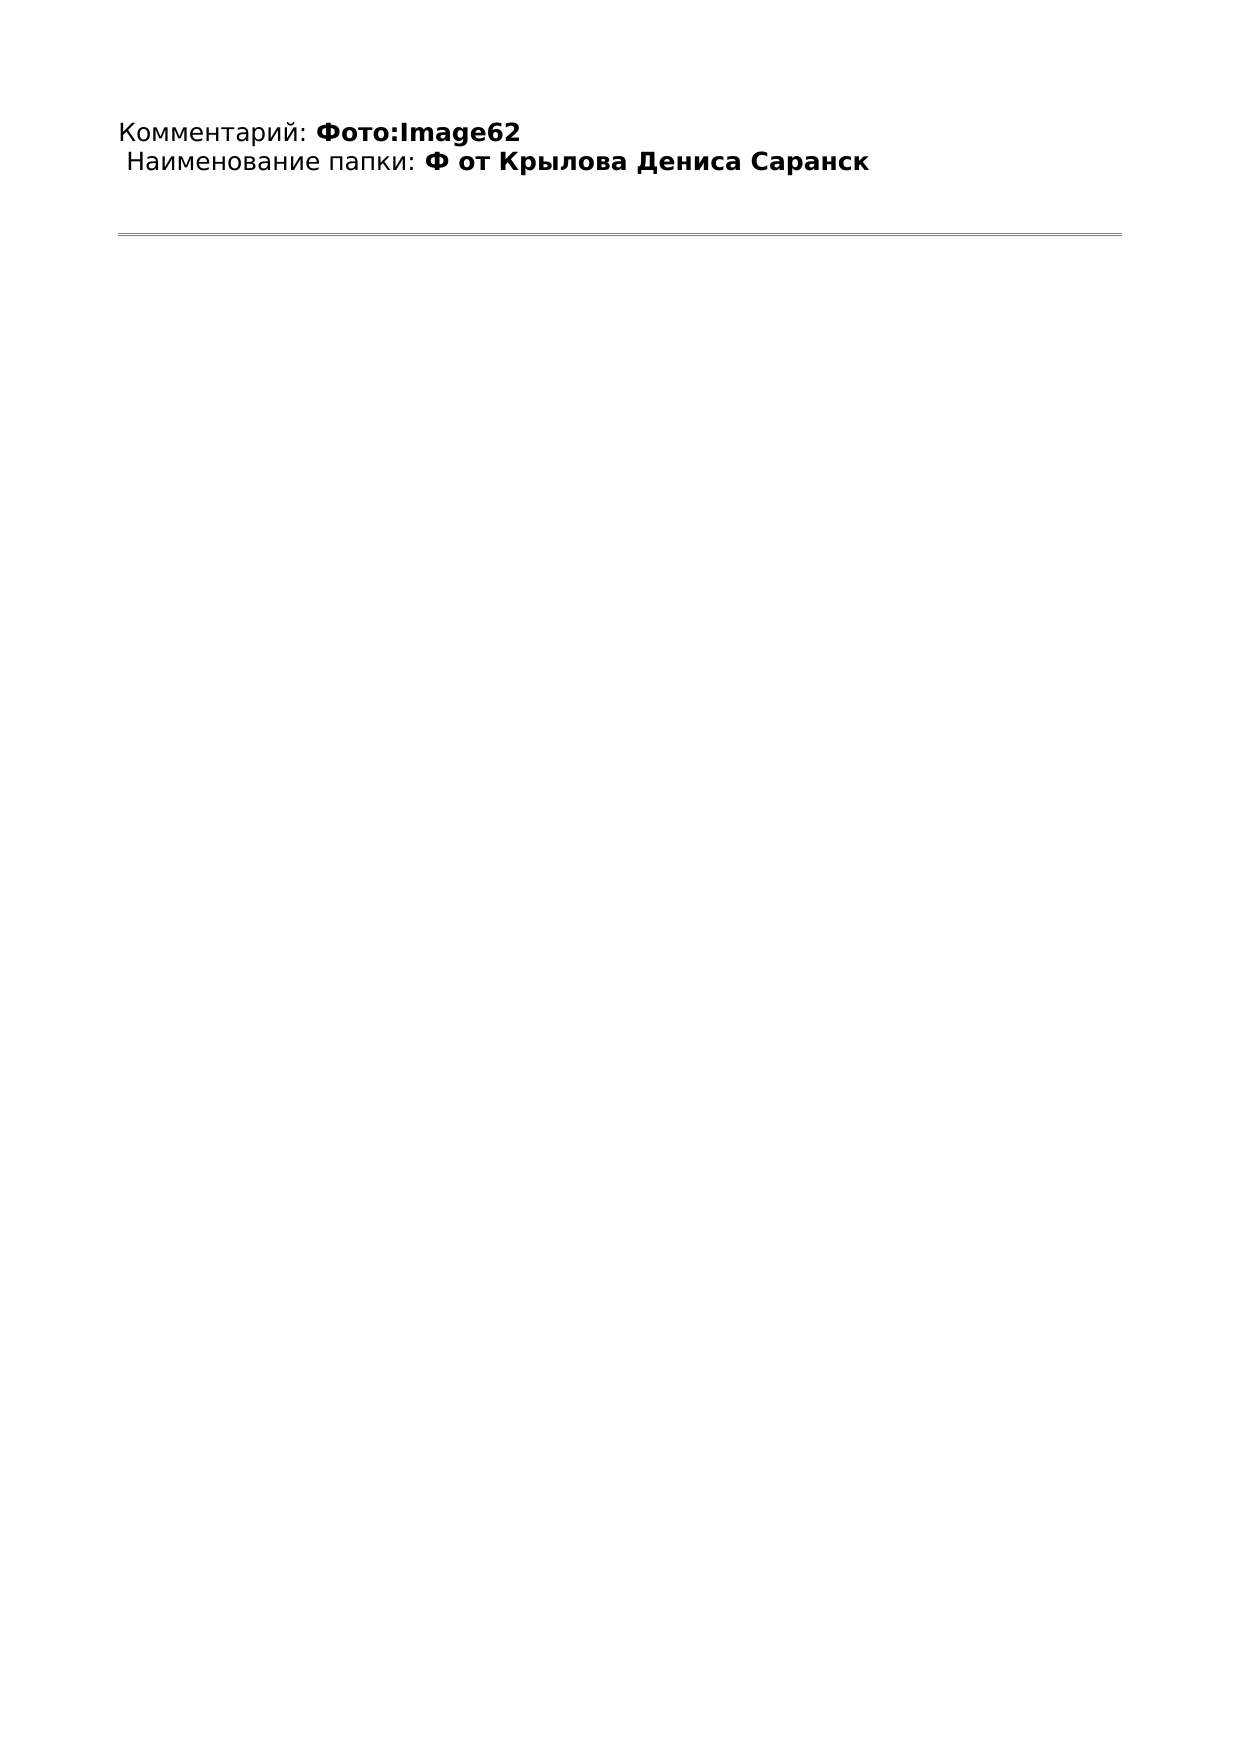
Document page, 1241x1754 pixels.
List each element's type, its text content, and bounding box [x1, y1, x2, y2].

text Комментарий: Фото:Image62 Наименование папки: Ф от Крылова Дениса Саранск [118, 118, 1122, 206]
